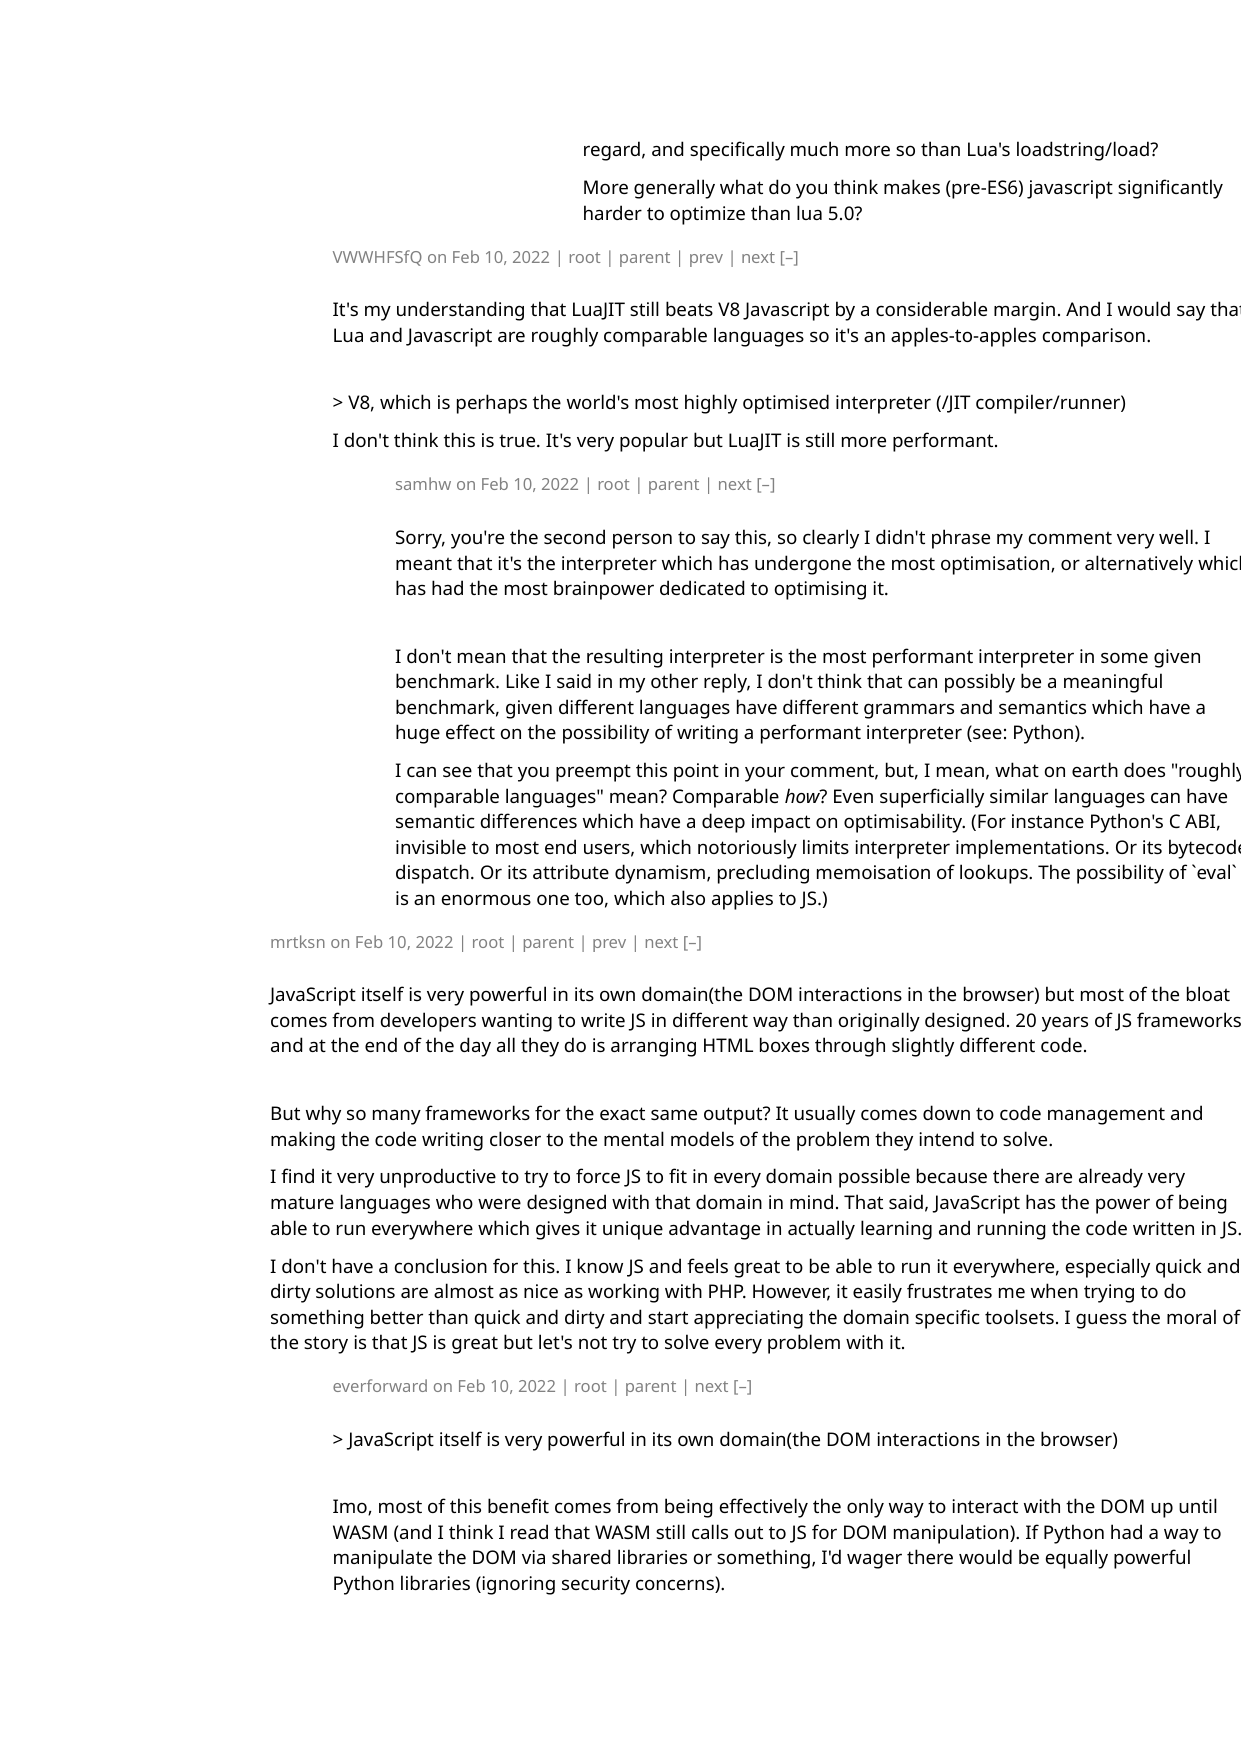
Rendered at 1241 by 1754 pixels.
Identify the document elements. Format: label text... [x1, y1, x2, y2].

table_cell [118, 1361, 1240, 1602]
table_header [318, 1369, 329, 1599]
picture [123, 688, 374, 692]
table_header [380, 467, 392, 913]
table_header VWWHFSfQ on Feb 10, 2022 | root | parent | prev | next [–] It's my understanding that LuaJIT still beats V8 Javascript by a considerable margin. And I would say that Lua and Javascript are roughly comparable languages so it's an apples-to-apples comparison. > V8, which is perhaps the world's most highly optimised interpreter (/JIT compiler/runner) I don't think this is true. It's very popular but LuaJIT is still more performant. [330, 239, 1240, 456]
table_header [568, 121, 579, 228]
table_header [318, 239, 329, 456]
table_header mrtksn on Feb 10, 2022 | root | parent | prev | next [–] JavaScript itself is very powerful in its own domain(the DOM interactions in the browser) but most of the bloat comes from developers wanting to write JS in different way than originally designed. 20 years of JS frameworks and at the end of the day all they do is arranging HTML boxes through slightly different code. But why so many frameworks for the exact same output? It usually comes down to code management and making the code writing closer to the mental models of the problem they intend to solve. I find it very unproductive to try to force JS to fit in every domain possible because there are already very mature languages who were designed with that domain in mind. That said, JavaScript has the power of being able to run everywhere which gives it unique advantage in actually learning and running the code written in JS. I don't have a conclusion for this. I know JS and feels great to be able to run it everywhere, especially quick and dirty solutions are almost as nice as working with PHP. However, it easily frustrates me when trying to do something better than quick and dirty and start appreciating the domain specific toolsets. I guess the moral of the story is that JS is great but let's not try to solve every problem with it. [267, 924, 1240, 1358]
table_header [121, 121, 567, 228]
table_header [255, 924, 267, 1358]
table_header [121, 239, 317, 456]
table_header [121, 924, 255, 1358]
table_header patrec on Feb 11, 2022 | root | parent | next [–] > No offence, but have you written any compilers or interpreters? I have, but nothing sophisticated. > The points that you discuss [...] may be performance concerns for application developers [...] but they have very little to do with the optimisations you can make as a compiler/interpreter writer. [...] The only one that's somewhat relevant is 'global scope by default' I didn't mean to imply that these where the three common traits that make both Javascript and Lua particularly hard to optimize, I just picked them as examples for how Javascript and Lua are closer to each other than most other dynamic languages. But let's dig in a bit on your claim that things like all numbers being doubles or having a array cum map cum record type has very little to do with the optimizations you can make as a compiler/interpreter writer, because it sure seems to me that LuaJIT and V8 do a bunch of optimizations around these things. Both have dual number representations under the hood and will try to avoid representing numbers that remain in the domain of 32 bit integers as double values internally when that gives performance gains. The logic for figuring out if that's the case doesn't seem to be super-straightforward or target architecture independent from looking at the comments in <https://github.com/LuaDist/luajit/blob/master/src/lj_opt_nar...>. LuaJIT furthermore uses NaN tagging (as do some JS engines, although not V8), which looks less attractive to me as a representation strategy if your numbers are not all/mostly notional doubles (as is indeed the case in newer version of Lua where 64bit integers are the dominant number type). Do you disagree? Also, as far as the super-flexible lua tables are concerned, I'm pretty sure LuaJIT goes through some amount of trouble to specialize various common use cases of tables, e.g. as arrays without holes, and surprise, so does V8 (https://v8.dev/blog/fast-properties#elements-or-array-indexe...). I don't think you'd find something equivalent in a high performance scheme implementation. > but this doesn't touch the surface of the issues that make JS hard to optimise, such as the fact that your, say, memoisation of an object property or method may be broken by an `eval` call of an arbitrary runtime value somewhere else in the code (which, due to asynchronicity, could take place at more or less any time from the point of view of your given 'peephole'). Eval belongs to a core set of features that basically all popular dynamic languages share that presents headaches for high performance implementations. How is Javascript's eval particularly problematic in this regard, and specifically much more so than Lua's loadstring/load? More generally what do you think makes (pre-ES6) javascript significantly harder to optimize than lua 5.0? [580, 121, 1240, 228]
table_cell [118, 459, 1240, 917]
table_header [121, 1369, 317, 1599]
table_header samhw on Feb 10, 2022 | root | parent | next [–] Sorry, you're the second person to say this, so clearly I didn't phrase my comment very well. I meant that it's the interpreter which has undergone the most optimisation, or alternatively which has had the most brainpower dedicated to optimising it. I don't mean that the resulting interpreter is the most performant interpreter in some given benchmark. Like I said in my other reply, I don't think that can possibly be a meaningful benchmark, given different languages have different grammars and semantics which have a huge effect on the possibility of writing a performant interpreter (see: Python). I can see that you preempt this point in your comment, but, I mean, what on earth does "roughly comparable languages" mean? Comparable how? Even superficially similar languages can have semantic differences which have a deep impact on optimisability. (For instance Python's C ABI, invisible to most end users, which notoriously limits interpreter implementations. Or its bytecode dispatch. Or its attribute dynamism, precluding memoisation of lookups. The possibility of `eval` is an enormous one too, which also applies to JS.) [392, 467, 1240, 913]
table_cell [118, 231, 1240, 459]
table_header [121, 467, 380, 913]
table_cell [118, 917, 1240, 1361]
table_cell [118, 118, 1240, 231]
table_header everforward on Feb 10, 2022 | root | parent | next [–] > JavaScript itself is very powerful in its own domain(the DOM interactions in the browser) Imo, most of this benefit comes from being effectively the only way to interact with the DOM up until WASM (and I think I read that WASM still calls out to JS for DOM manipulation). If Python had a way to manipulate the DOM via shared libraries or something, I'd wager there would be equally powerful Python libraries (ignoring security concerns). Or phrased differently, I don't think anything about the design of Javascript is uniquely well suited to manipulating DOMs, it just has a monopoly on manipulating the DOM. > most of the bloat comes from developers wanting to write JS in different way than originally designed I think a big part of this is that Javascript has become a much more integral part of websites than it was originally intended to be. My impression is that it was designed to add a little bit of interactivity, not for people to ship a nearly blank HTML file and then fill in the entire page using Javascript. That's not to say it's a bad idea, I just don't think it was designed for that and we have some warts and a lot of changes to allow us to implement that modern paradigm. I strongly suspect some form of parallelism would have been included if we had known what modern frameworks would look like. [330, 1369, 1240, 1599]
